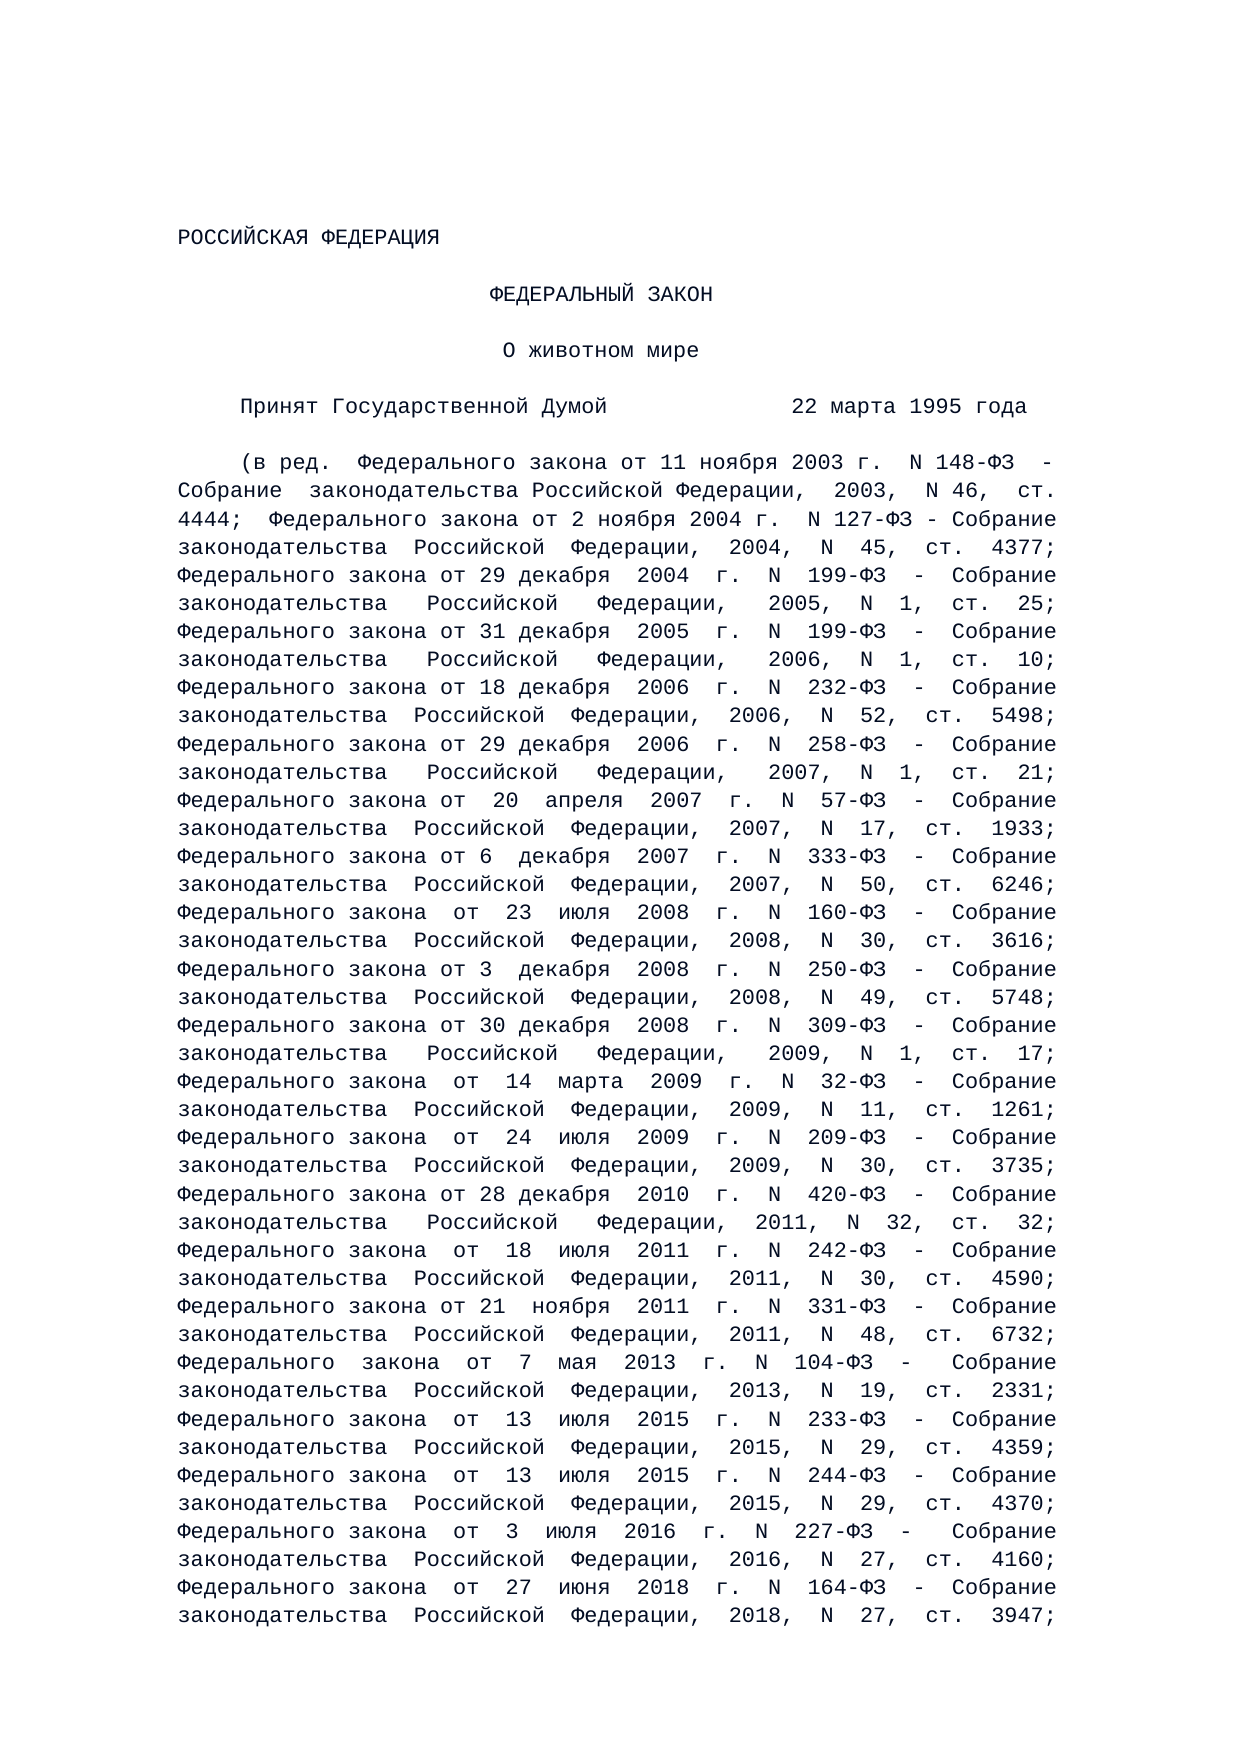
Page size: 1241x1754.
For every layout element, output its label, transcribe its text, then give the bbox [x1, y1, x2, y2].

text Федерального закона от 21 ноября 2011 г. N 331-ФЗ - Собрание [177, 1292, 1152, 1320]
text Принят Государственной Думой 22 марта 1995 года [177, 392, 1152, 420]
text законодательства Российской Федерации, 2008, N 30, ст. 3616; [177, 926, 1152, 954]
text законодательства Российской Федерации, 2009, N 1, ст. 17; [177, 1039, 1152, 1067]
text Федерального закона от 20 апреля 2007 г. N 57-ФЗ - Собрание [177, 786, 1152, 814]
text Федерального закона от 14 марта 2009 г. N 32-ФЗ - Собрание [177, 1067, 1152, 1095]
text Федерального закона от 27 июня 2018 г. N 164-ФЗ - Собрание [177, 1573, 1152, 1601]
text Федерального закона от 23 июля 2008 г. N 160-ФЗ - Собрание [177, 898, 1152, 926]
text Федерального закона от 13 июля 2015 г. N 233-ФЗ - Собрание [177, 1404, 1152, 1432]
text Федерального закона от 29 декабря 2006 г. N 258-ФЗ - Собрание [177, 729, 1152, 757]
text законодательства Российской Федерации, 2007, N 50, ст. 6246; [177, 870, 1152, 898]
text Федерального закона от 18 декабря 2006 г. N 232-ФЗ - Собрание [177, 673, 1152, 701]
text законодательства Российской Федерации, 2011, N 48, ст. 6732; [177, 1320, 1152, 1348]
text законодательства Российской Федерации, 2016, N 27, ст. 4160; [177, 1545, 1152, 1573]
text Федерального закона от 3 декабря 2008 г. N 250-ФЗ - Собрание [177, 954, 1152, 982]
text РОССИЙСКАЯ ФЕДЕРАЦИЯ [177, 223, 1152, 251]
text Федерального закона от 18 июля 2011 г. N 242-ФЗ - Собрание [177, 1236, 1152, 1264]
text законодательства Российской Федерации, 2015, N 29, ст. 4370; [177, 1489, 1152, 1517]
text Федерального закона от 24 июля 2009 г. N 209-ФЗ - Собрание [177, 1123, 1152, 1151]
text законодательства Российской Федерации, 2004, N 45, ст. 4377; [177, 532, 1152, 561]
text законодательства Российской Федерации, 2009, N 11, ст. 1261; [177, 1095, 1152, 1123]
text ФЕДЕРАЛЬНЫЙ ЗАКОН [177, 279, 1152, 307]
text законодательства Российской Федерации, 2005, N 1, ст. 25; [177, 589, 1152, 617]
text 4444; Федерального закона от 2 ноября 2004 г. N 127-ФЗ - Собрание [177, 504, 1152, 532]
text законодательства Российской Федерации, 2018, N 27, ст. 3947; [177, 1601, 1152, 1629]
text законодательства Российской Федерации, 2006, N 52, ст. 5498; [177, 701, 1152, 729]
text законодательства Российской Федерации, 2011, N 30, ст. 4590; [177, 1264, 1152, 1292]
text законодательства Российской Федерации, 2006, N 1, ст. 10; [177, 645, 1152, 673]
text законодательства Российской Федерации, 2007, N 1, ст. 21; [177, 757, 1152, 786]
text законодательства Российской Федерации, 2009, N 30, ст. 3735; [177, 1151, 1152, 1179]
text Федерального закона от 6 декабря 2007 г. N 333-ФЗ - Собрание [177, 842, 1152, 870]
text Федерального закона от 31 декабря 2005 г. N 199-ФЗ - Собрание [177, 617, 1152, 645]
text Федерального закона от 29 декабря 2004 г. N 199-ФЗ - Собрание [177, 561, 1152, 589]
text Федерального закона от 13 июля 2015 г. N 244-ФЗ - Собрание [177, 1461, 1152, 1489]
text Федерального закона от 7 мая 2013 г. N 104-ФЗ - Собрание [177, 1348, 1152, 1376]
text законодательства Российской Федерации, 2015, N 29, ст. 4359; [177, 1432, 1152, 1461]
text Федерального закона от 3 июля 2016 г. N 227-ФЗ - Собрание [177, 1517, 1152, 1545]
text Федерального закона от 28 декабря 2010 г. N 420-ФЗ - Собрание [177, 1179, 1152, 1207]
text О животном мире [177, 336, 1152, 364]
text законодательства Российской Федерации, 2011, N 32, ст. 32; [177, 1207, 1152, 1236]
text законодательства Российской Федерации, 2008, N 49, ст. 5748; [177, 982, 1152, 1011]
text Федерального закона от 30 декабря 2008 г. N 309-ФЗ - Собрание [177, 1011, 1152, 1039]
text законодательства Российской Федерации, 2007, N 17, ст. 1933; [177, 814, 1152, 842]
text законодательства Российской Федерации, 2013, N 19, ст. 2331; [177, 1376, 1152, 1404]
text Собрание законодательства Российской Федерации, 2003, N 46, ст. [177, 476, 1152, 504]
text (в ред. Федерального закона от 11 ноября 2003 г. N 148-ФЗ - [177, 448, 1152, 476]
